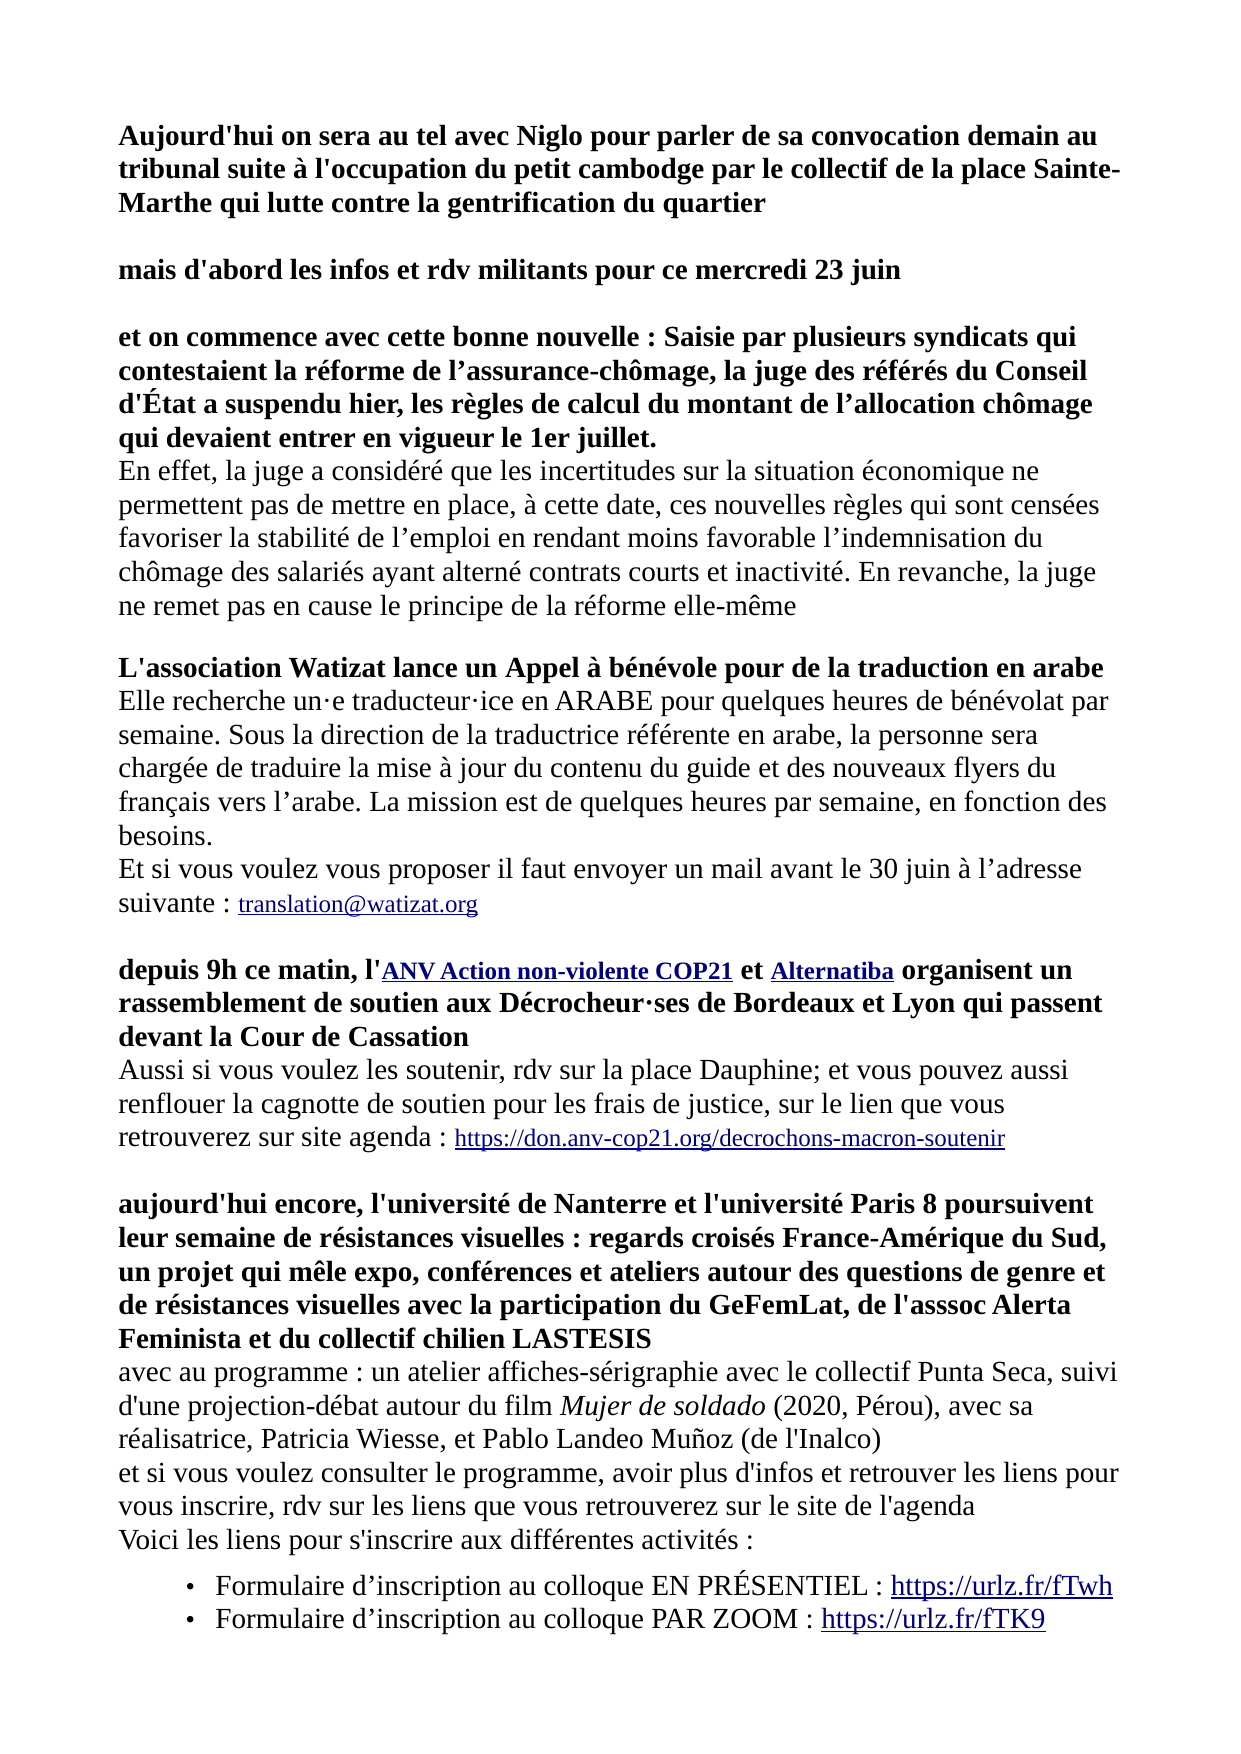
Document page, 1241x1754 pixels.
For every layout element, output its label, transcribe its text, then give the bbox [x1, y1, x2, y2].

text En effet, la juge a considéré que les incertitudes sur la situation économique ne permettent pas de mettre en place, à cette date, ces nouvelles règles qui sont censées favoriser la stabilité de l’emploi en rendant moins favorable l’indemnisation du chômage des salariés ayant alterné contrats courts et inactivité. En revanche, la juge ne remet pas en cause le principe de la réforme elle-même [118, 453, 1122, 621]
text et si vous voulez consulter le programme, avoir plus d'infos et retrouver les liens pour vous inscrire, rdv sur les liens que vous retrouverez sur le site de l'agenda [118, 1455, 1122, 1522]
text L'association Watizat lance un Appel à bénévole pour de la traduction en arabe [118, 650, 1122, 683]
list Formulaire d’inscription au colloque PAR ZOOM : https://urlz.fr/fTK9 [186, 1602, 1122, 1635]
text avec au programme : un atelier affiches-sérigraphie avec le collectif Punta Seca, suivi d'une projection-débat autour du film Mujer de soldado (2020, Pérou), avec sa réalisatrice, Patricia Wiesse, et Pablo Landeo Muñoz (de l'Inalco) [118, 1354, 1122, 1455]
text mais d'abord les infos et rdv militants pour ce mercredi 23 juin [118, 252, 1122, 286]
list Formulaire d’inscription au colloque EN PRÉSENTIEL : https://urlz.fr/fTwh [186, 1568, 1122, 1602]
text et on commence avec cette bonne nouvelle : Saisie par plusieurs syndicats qui contestaient la réforme de l’assurance-chômage, la juge des référés du Conseil d'État a suspendu hier, les règles de calcul du montant de l’allocation chômage qui devaient entrer en vigueur le 1er juillet. [118, 319, 1122, 453]
text Voici les liens pour s'inscrire aux différentes activités : [118, 1522, 1122, 1556]
text depuis 9h ce matin, l'ANV Action non-violente COP21 et Alternatiba organisent un rassemblement de soutien aux Décrocheur·ses de Bordeaux et Lyon qui passent devant la Cour de Cassation [118, 952, 1122, 1052]
text aujourd'hui encore, l'université de Nanterre et l'université Paris 8 poursuivent leur semaine de résistances visuelles : regards croisés France-Amérique du Sud, un projet qui mêle expo, conférences et ateliers autour des questions de genre et de résistances visuelles avec la participation du GeFemLat, de l'asssoc Alerta Feminista et du collectif chilien LASTESIS [118, 1187, 1122, 1354]
text Elle recherche un·e traducteur·ice en ARABE pour quelques heures de bénévolat par semaine. Sous la direction de la traductrice référente en arabe, la personne sera chargée de traduire la mise à jour du contenu du guide et des nouveaux flyers du français vers l’arabe. La mission est de quelques heures par semaine, en fonction des besoins. [118, 683, 1122, 851]
text Aussi si vous voulez les soutenir, rdv sur la place Dauphine; et vous pouvez aussi renflouer la cagnotte de soutien pour les frais de justice, sur le lien que vous retrouverez sur site agenda : https://don.anv-cop21.org/decrochons-macron-soutenir [118, 1052, 1122, 1153]
text Aujourd'hui on sera au tel avec Niglo pour parler de sa convocation demain au tribunal suite à l'occupation du petit cambodge par le collectif de la place Sainte-Marthe qui lutte contre la gentrification du quartier [118, 118, 1122, 219]
text Et si vous voulez vous proposer il faut envoyer un mail avant le 30 juin à l’adresse suivante : translation@watizat.org [118, 851, 1122, 918]
